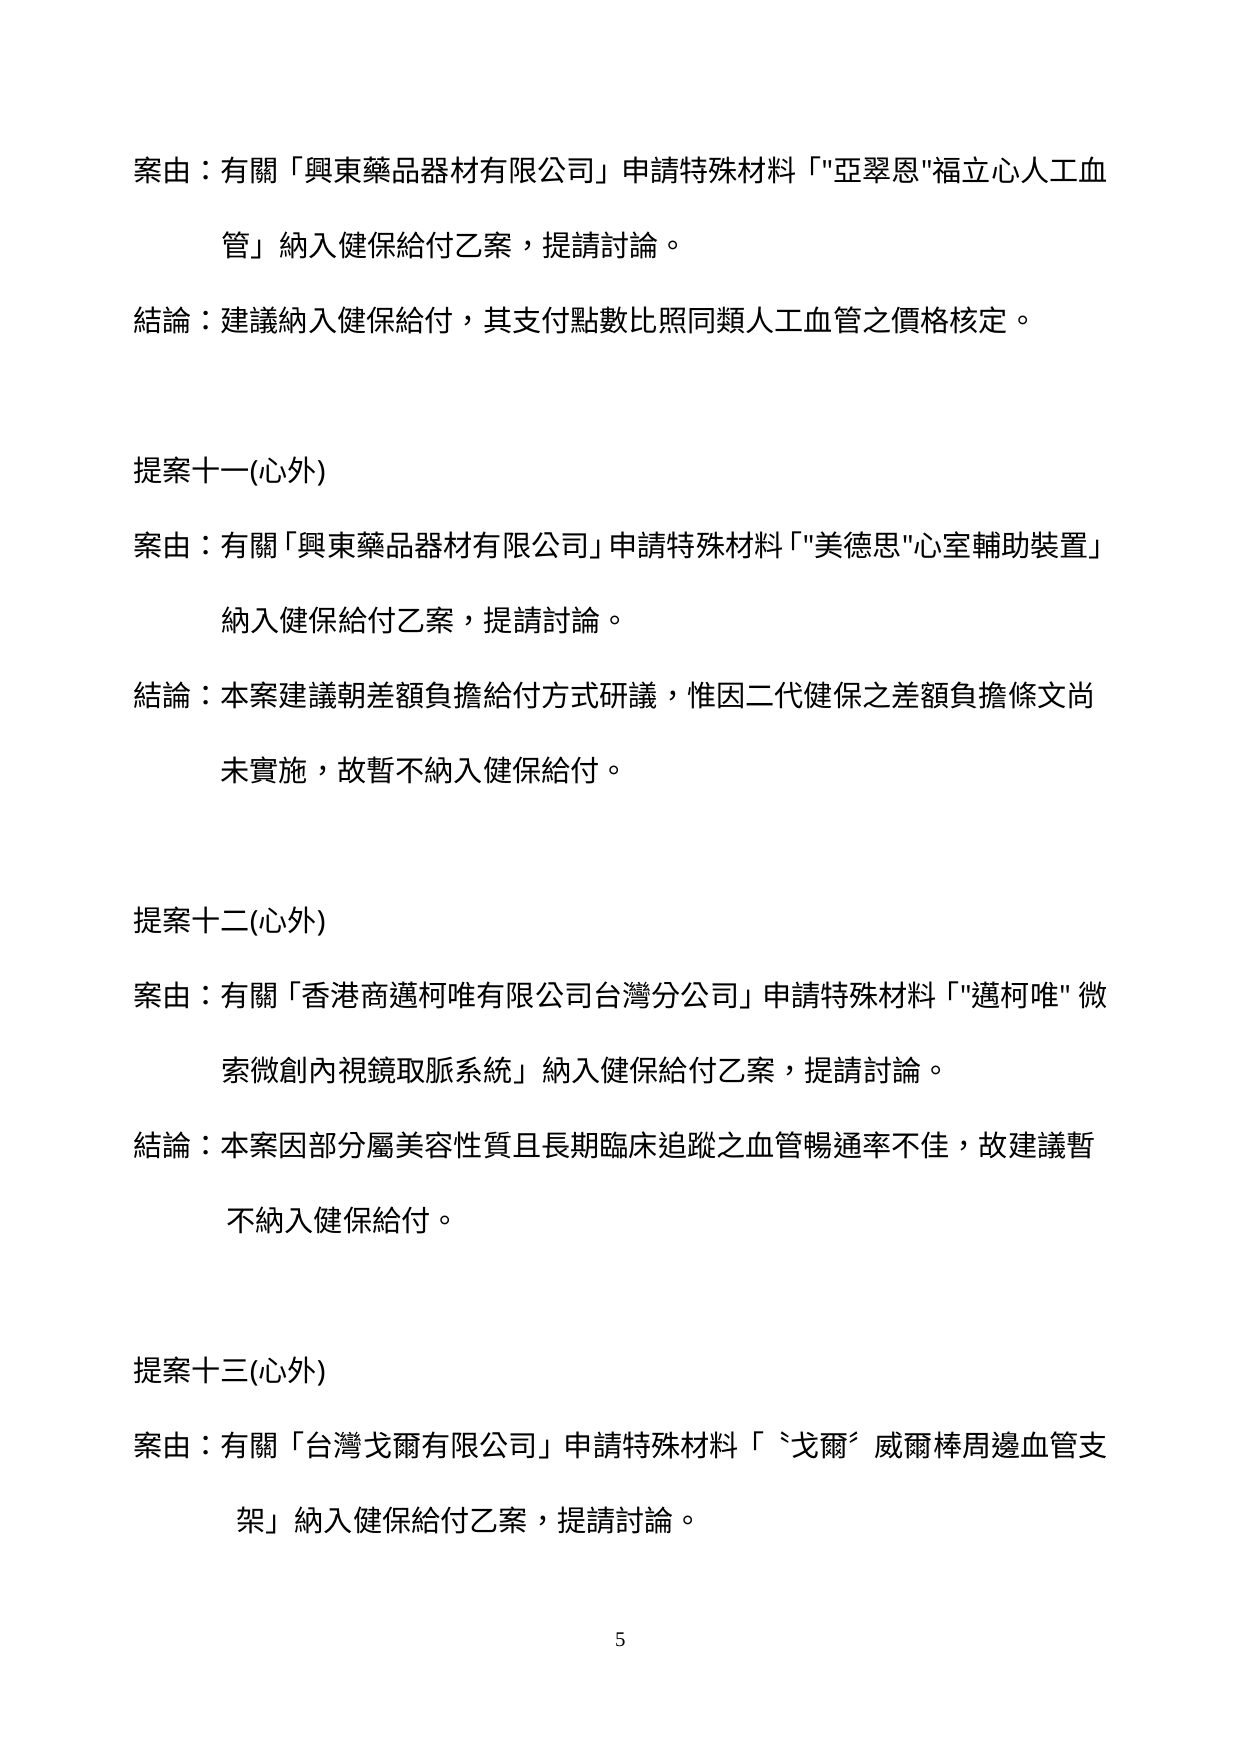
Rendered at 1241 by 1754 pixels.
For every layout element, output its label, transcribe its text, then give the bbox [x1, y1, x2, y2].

text 案由：有關「香港商邁柯唯有限公司台灣分公司」申請特殊材料「"邁柯唯" 微索微創內視鏡取脈系統」納入健保給付乙案，提請討論。 [133, 956, 1107, 1106]
text 案由：有關「興東藥品器材有限公司」申請特殊材料「"亞翠恩"福立心人工血管」納入健保給付乙案，提請討論。 [133, 131, 1107, 281]
text 提案十一(心外) [133, 431, 1107, 506]
text 案由：有關「台灣戈爾有限公司」申請特殊材料「〝戈爾〞威爾棒周邊血管支架」納入健保給付乙案，提請討論。 [133, 1406, 1107, 1556]
text 結論：本案因部分屬美容性質且長期臨床追蹤之血管暢通率不佳，故建議暫不納入健保給付。 [133, 1106, 1107, 1256]
text 提案十二(心外) [133, 881, 1107, 956]
text 結論：本案建議朝差額負擔給付方式研議，惟因二代健保之差額負擔條文尚未實施，故暫不納入健保給付。 [133, 656, 1107, 806]
text 結論：建議納入健保給付，其支付點數比照同類人工血管之價格核定。 [133, 281, 1107, 356]
text 提案十三(心外) [133, 1331, 1107, 1406]
text 案由：有關「興東藥品器材有限公司」申請特殊材料「"美德思"心室輔助裝置」納入健保給付乙案，提請討論。 [133, 506, 1107, 656]
